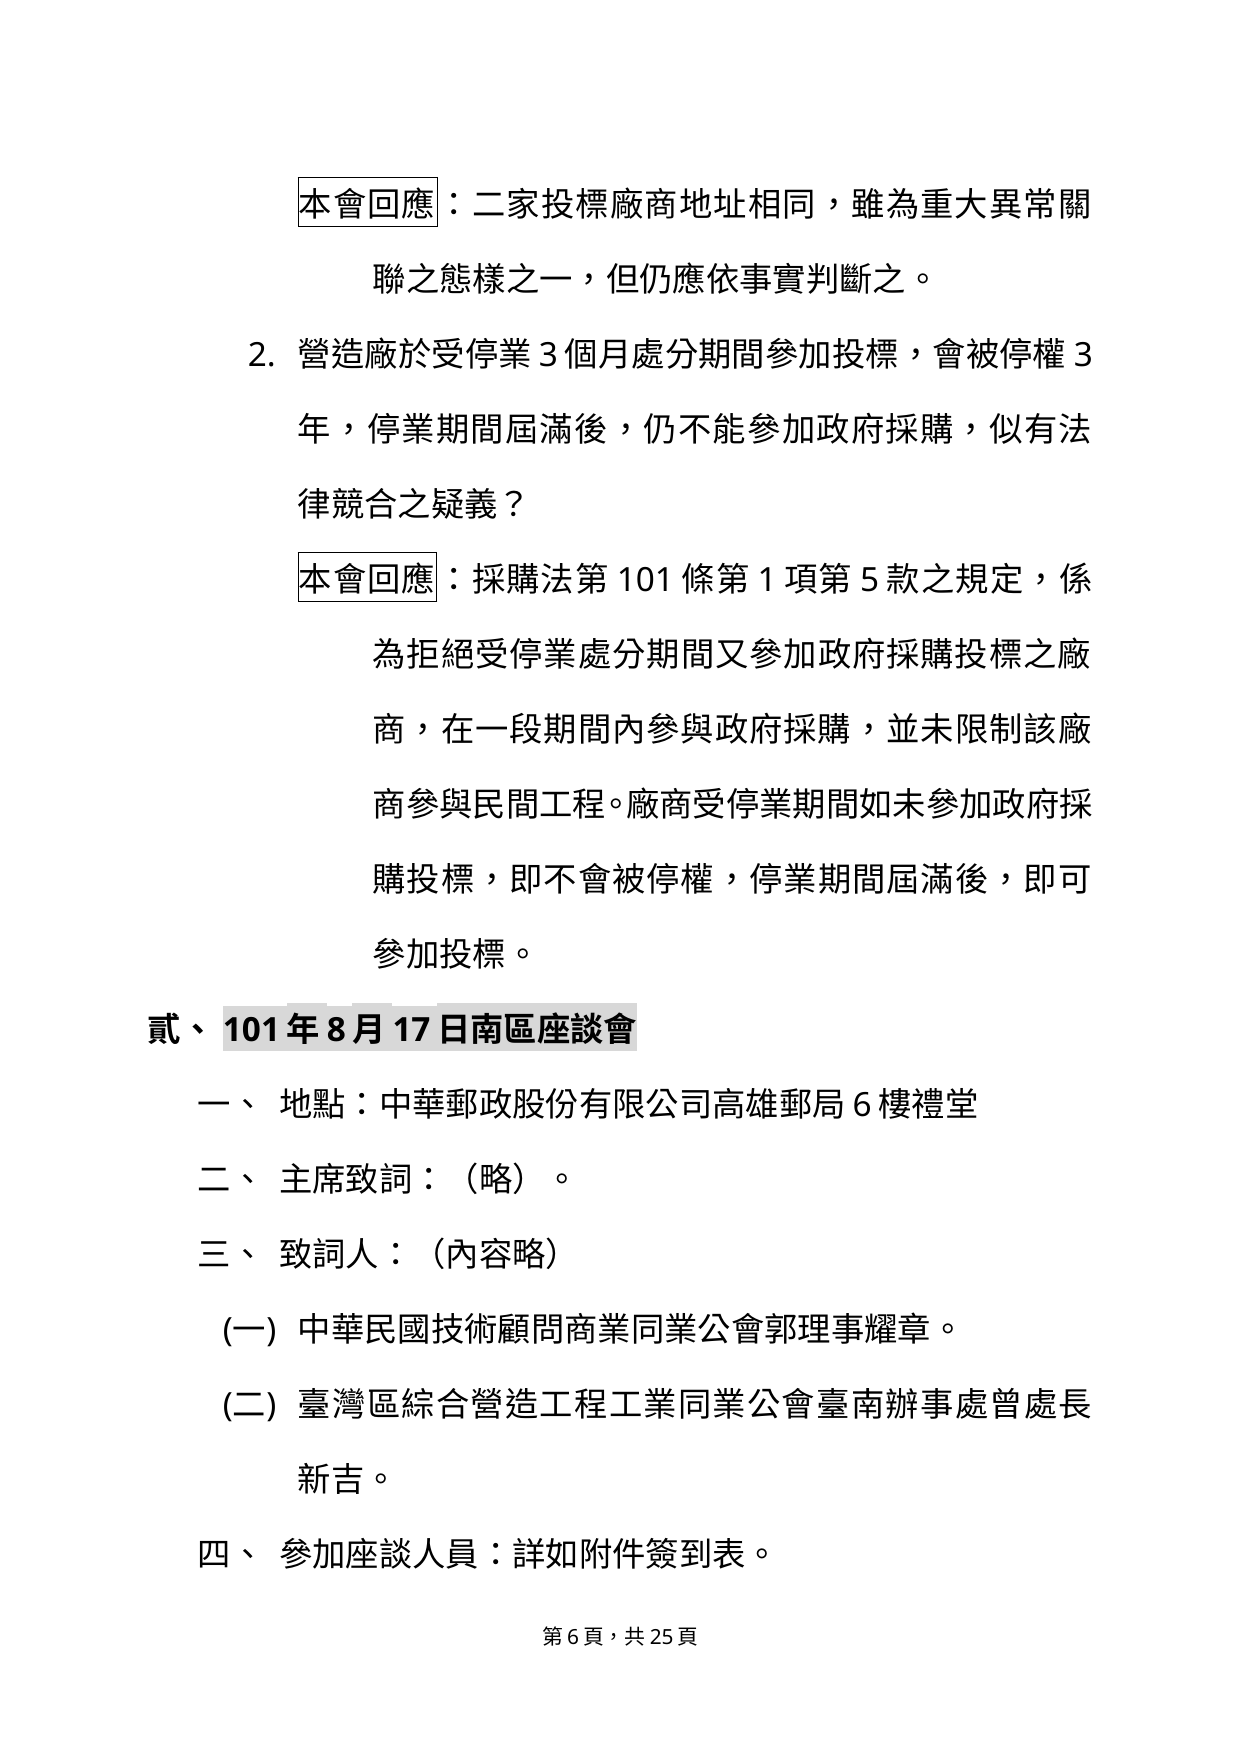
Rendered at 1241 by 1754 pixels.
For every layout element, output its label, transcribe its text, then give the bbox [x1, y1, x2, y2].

text 本會回應：二家投標廠商地址相同，雖為重大異常關聯之態樣之一，但仍應依事實判斷之。 [297, 164, 1092, 314]
text 本會回應：採購法第101條第1項第5款之規定，係為拒絕受停業處分期間又參加政府採購投標之廠商，在一段期間內參與政府採購，並未限制該廠商參與民間工程。廠商受停業期間如未參加政府採購投標，即不會被停權，停業期間屆滿後，即可參加投標。 [297, 539, 1092, 989]
list 101年8月17日南區座談會 [148, 989, 1092, 1064]
list 營造廠於受停業3個月處分期間參加投標，會被停權3年，停業期間屆滿後，仍不能參加政府採購，似有法律競合之疑義？ [248, 314, 1092, 539]
list 致詞人：（內容略） [198, 1214, 1092, 1289]
list 臺灣區綜合營造工程工業同業公會臺南辦事處曾處長新吉。 [223, 1364, 1092, 1514]
list 地點：中華郵政股份有限公司高雄郵局6樓禮堂 [198, 1064, 1092, 1139]
list 主席致詞：（略）。 [198, 1139, 1092, 1214]
list 參加座談人員：詳如附件簽到表。 [198, 1514, 1092, 1589]
list 中華民國技術顧問商業同業公會郭理事耀章。 [223, 1289, 1092, 1364]
